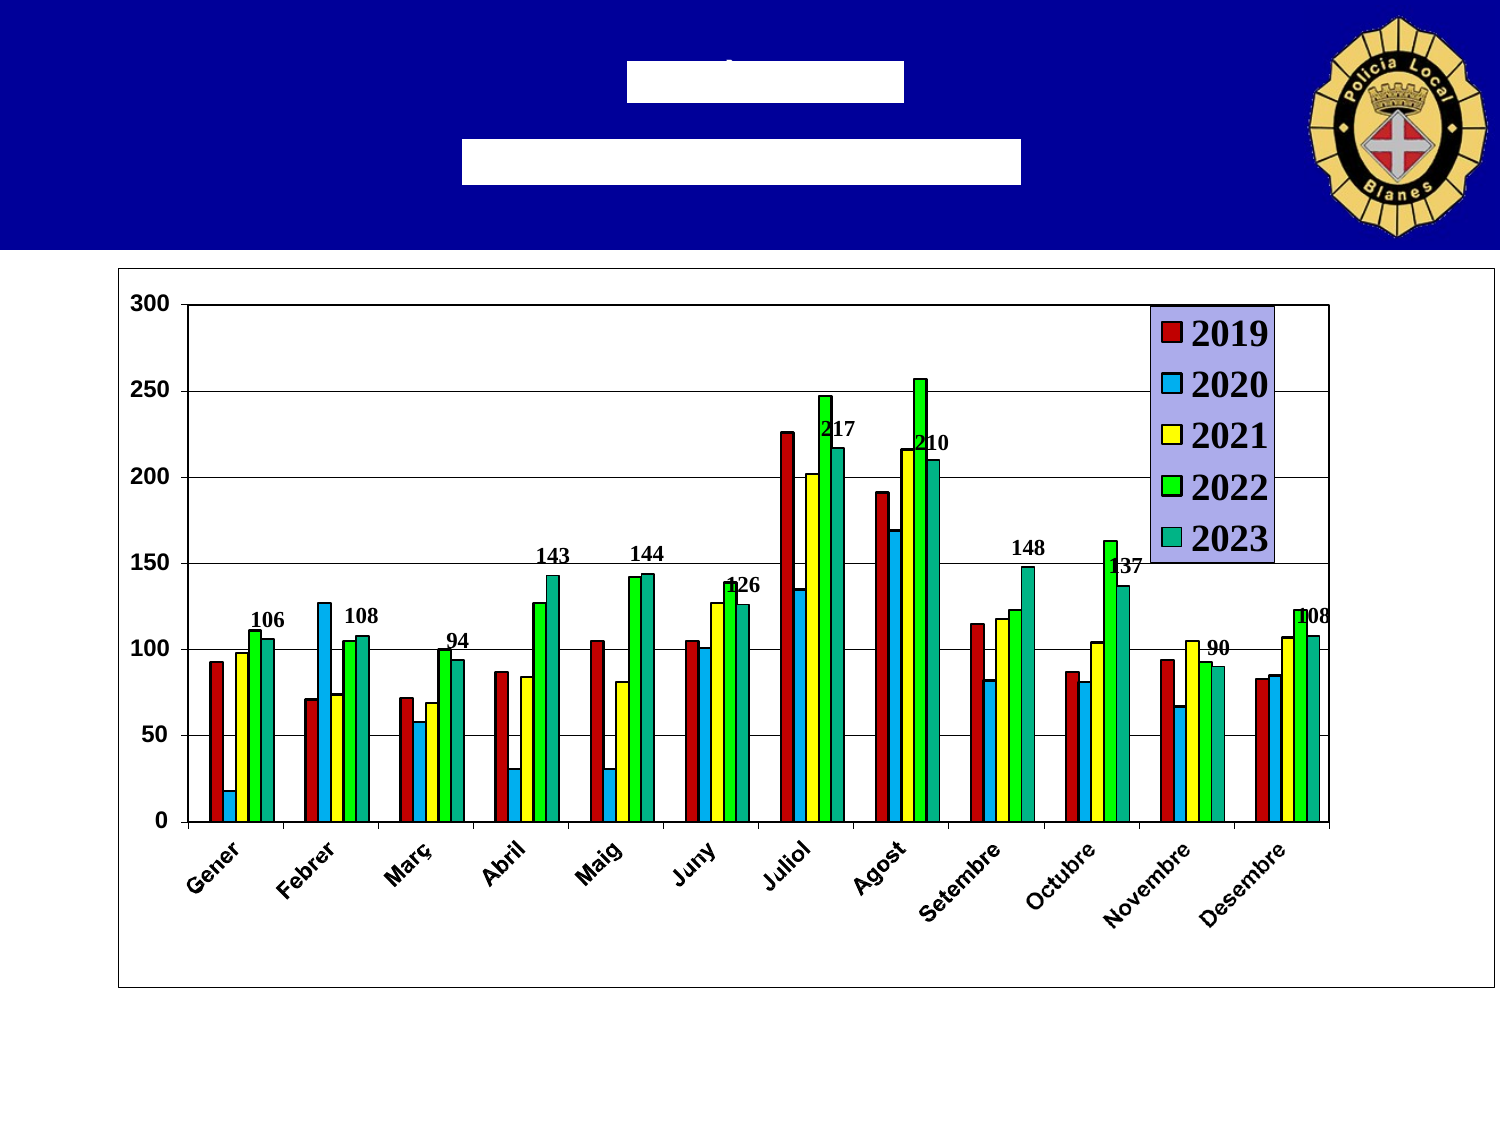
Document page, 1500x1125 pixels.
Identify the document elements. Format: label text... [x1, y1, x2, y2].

text 108 [1296, 602, 1328, 629]
text 90 [1207, 650, 1271, 660]
text [1225, 736, 1255, 747]
text 200 [119, 462, 170, 489]
text 2021 [1275, 413, 1279, 457]
text [655, 736, 685, 747]
text [560, 736, 590, 747]
text [0, 548, 118, 576]
text [0, 289, 118, 317]
text 90 [1207, 634, 1271, 649]
text [465, 736, 494, 747]
text [940, 736, 970, 747]
text 217 210 [928, 414, 960, 455]
text 148 [1011, 533, 1143, 558]
text [655, 720, 685, 735]
text [1495, 806, 1500, 834]
text [535, 564, 673, 569]
text [189, 720, 209, 735]
text 2020 [1275, 362, 1279, 391]
text [845, 736, 875, 747]
text [1225, 720, 1255, 735]
text [0, 634, 118, 661]
text 106 [250, 602, 317, 632]
text [560, 627, 628, 649]
text 2023 [1275, 515, 1279, 560]
text [560, 720, 590, 735]
text 143 144 [535, 540, 673, 563]
text 137 [1118, 564, 1143, 579]
text [1330, 720, 1494, 747]
text [750, 736, 780, 747]
text 100 [119, 634, 170, 661]
text [750, 720, 780, 735]
text [370, 736, 399, 747]
text [0, 375, 118, 403]
text [1495, 720, 1500, 747]
text 137 [1128, 558, 1140, 563]
text 50 [141, 720, 187, 747]
text 137 [1011, 564, 1103, 579]
text 108 [332, 602, 388, 632]
text [0, 462, 118, 489]
text 300 [119, 289, 170, 317]
text 0 [154, 806, 1494, 834]
text [605, 720, 615, 735]
text 2022 [1275, 478, 1279, 508]
text [1330, 602, 1494, 629]
text [1320, 720, 1328, 735]
text [1320, 736, 1328, 747]
text [224, 736, 235, 747]
text 250 [119, 375, 170, 403]
text [275, 720, 304, 735]
text 94 [446, 627, 532, 649]
text [1130, 720, 1160, 735]
text [1495, 602, 1500, 629]
text 126 [726, 571, 768, 598]
text [509, 720, 520, 735]
text [845, 720, 875, 735]
text [1035, 720, 1065, 735]
text [275, 736, 304, 747]
text 217 210 [833, 414, 913, 455]
text 137 [1011, 558, 1103, 563]
text [509, 736, 520, 747]
text [189, 736, 209, 747]
text [224, 720, 235, 735]
text [655, 627, 667, 649]
text 150 [119, 548, 170, 576]
text [605, 736, 615, 747]
text [1130, 736, 1160, 747]
text [940, 720, 970, 735]
text [1035, 736, 1065, 747]
text [465, 720, 494, 735]
text [370, 720, 399, 735]
text 2019 [1275, 310, 1279, 355]
